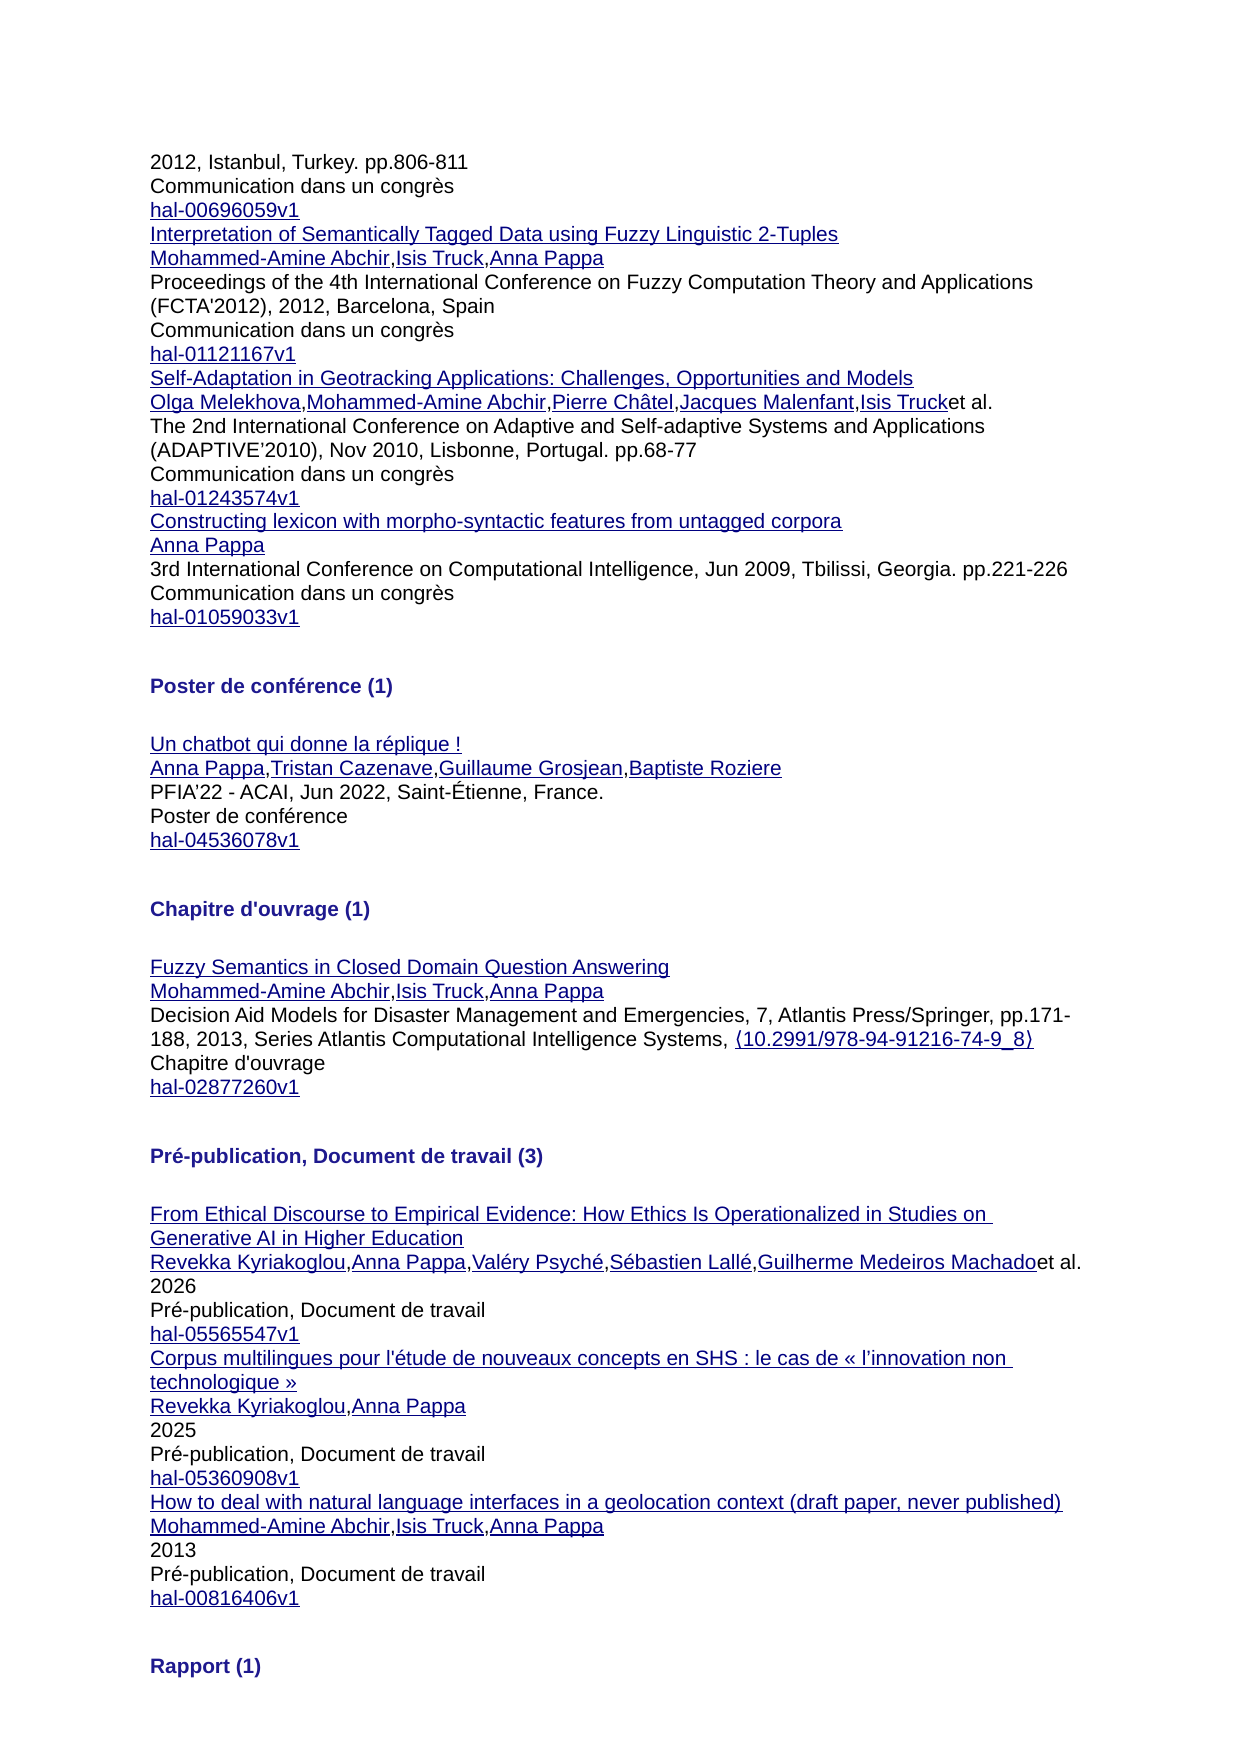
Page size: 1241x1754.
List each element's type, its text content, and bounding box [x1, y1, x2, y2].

table_cell Self-Adaptation in Geotracking Applications: Challenges, Opportunities and Models Olga Melekhova,Mohammed-Amine Abchir,Pierre Châtel,Jacques Malenfant,Isis Trucket al. The 2nd International Conference on Adaptive and Self-adaptive Systems and Applications (ADAPTIVE’2010), Nov 2010, Lisbonne, Portugal. pp.68-77 Communication dans un congrès hal-01243574v1 [150, 366, 1090, 509]
table_cell How to deal with natural language interfaces in a geolocation context (draft paper, never published) Mohammed-Amine Abchir,Isis Truck,Anna Pappa 2013 Pré-publication, Document de travail hal-00816406v1 [150, 1490, 1090, 1609]
subtitle Pré-publication, Document de travail (3) [150, 1144, 1090, 1168]
subtitle Poster de conférence (1) [150, 674, 1090, 698]
table_cell Constructing lexicon with morpho-syntactic features from untagged corpora Anna Pappa 3rd International Conference on Computational Intelligence, Jun 2009, Tbilissi, Georgia. pp.221-226 Communication dans un congrès hal-01059033v1 [150, 509, 1090, 629]
table_header Un chatbot qui donne la réplique ! Anna Pappa,Tristan Cazenave,Guillaume Grosjean,Baptiste Roziere PFIA’22 - ACAI, Jun 2022, Saint-Étienne, France. Poster de conférence hal-04536078v1 [150, 732, 1090, 852]
table_header From Ethical Discourse to Empirical Evidence: How Ethics Is Operationalized in Studies on Generative AI in Higher Education Revekka Kyriakoglou,Anna Pappa,Valéry Psyché,Sébastien Lallé,Guilherme Medeiros Machadoet al. 2026 Pré-publication, Document de travail hal-05565547v1 [150, 1202, 1090, 1346]
table_cell Dealing with Natural Language Interfaces in a Geolocation Context Mohammed-Amine Abchir,Isis Truck,Anna Pappa The 10th International FLINS Conference on Computational Intelligence in Decision and Control, Aug 2012, Istanbul, Turkey. pp.806-811 Communication dans un congrès hal-00696059v1 [150, 150, 1090, 222]
table_cell Interpretation of Semantically Tagged Data using Fuzzy Linguistic 2-Tuples Mohammed-Amine Abchir,Isis Truck,Anna Pappa Proceedings of the 4th International Conference on Fuzzy Computation Theory and Applications (FCTA'2012), 2012, Barcelona, Spain Communication dans un congrès hal-01121167v1 [150, 222, 1090, 366]
subtitle Chapitre d'ouvrage (1) [150, 897, 1090, 921]
subtitle Rapport (1) [150, 1654, 1090, 1678]
table_header Fuzzy Semantics in Closed Domain Question Answering Mohammed-Amine Abchir,Isis Truck,Anna Pappa Decision Aid Models for Disaster Management and Emergencies, 7, Atlantis Press/Springer, pp.171-188, 2013, Series Atlantis Computational Intelligence Systems, ⟨10.2991/978-94-91216-74-9_8⟩ Chapitre d'ouvrage hal-02877260v1 [150, 955, 1090, 1099]
table_cell Corpus multilingues pour l'étude de nouveaux concepts en SHS : le cas de « l’innovation non technologique » Revekka Kyriakoglou,Anna Pappa 2025 Pré-publication, Document de travail hal-05360908v1 [150, 1346, 1090, 1489]
